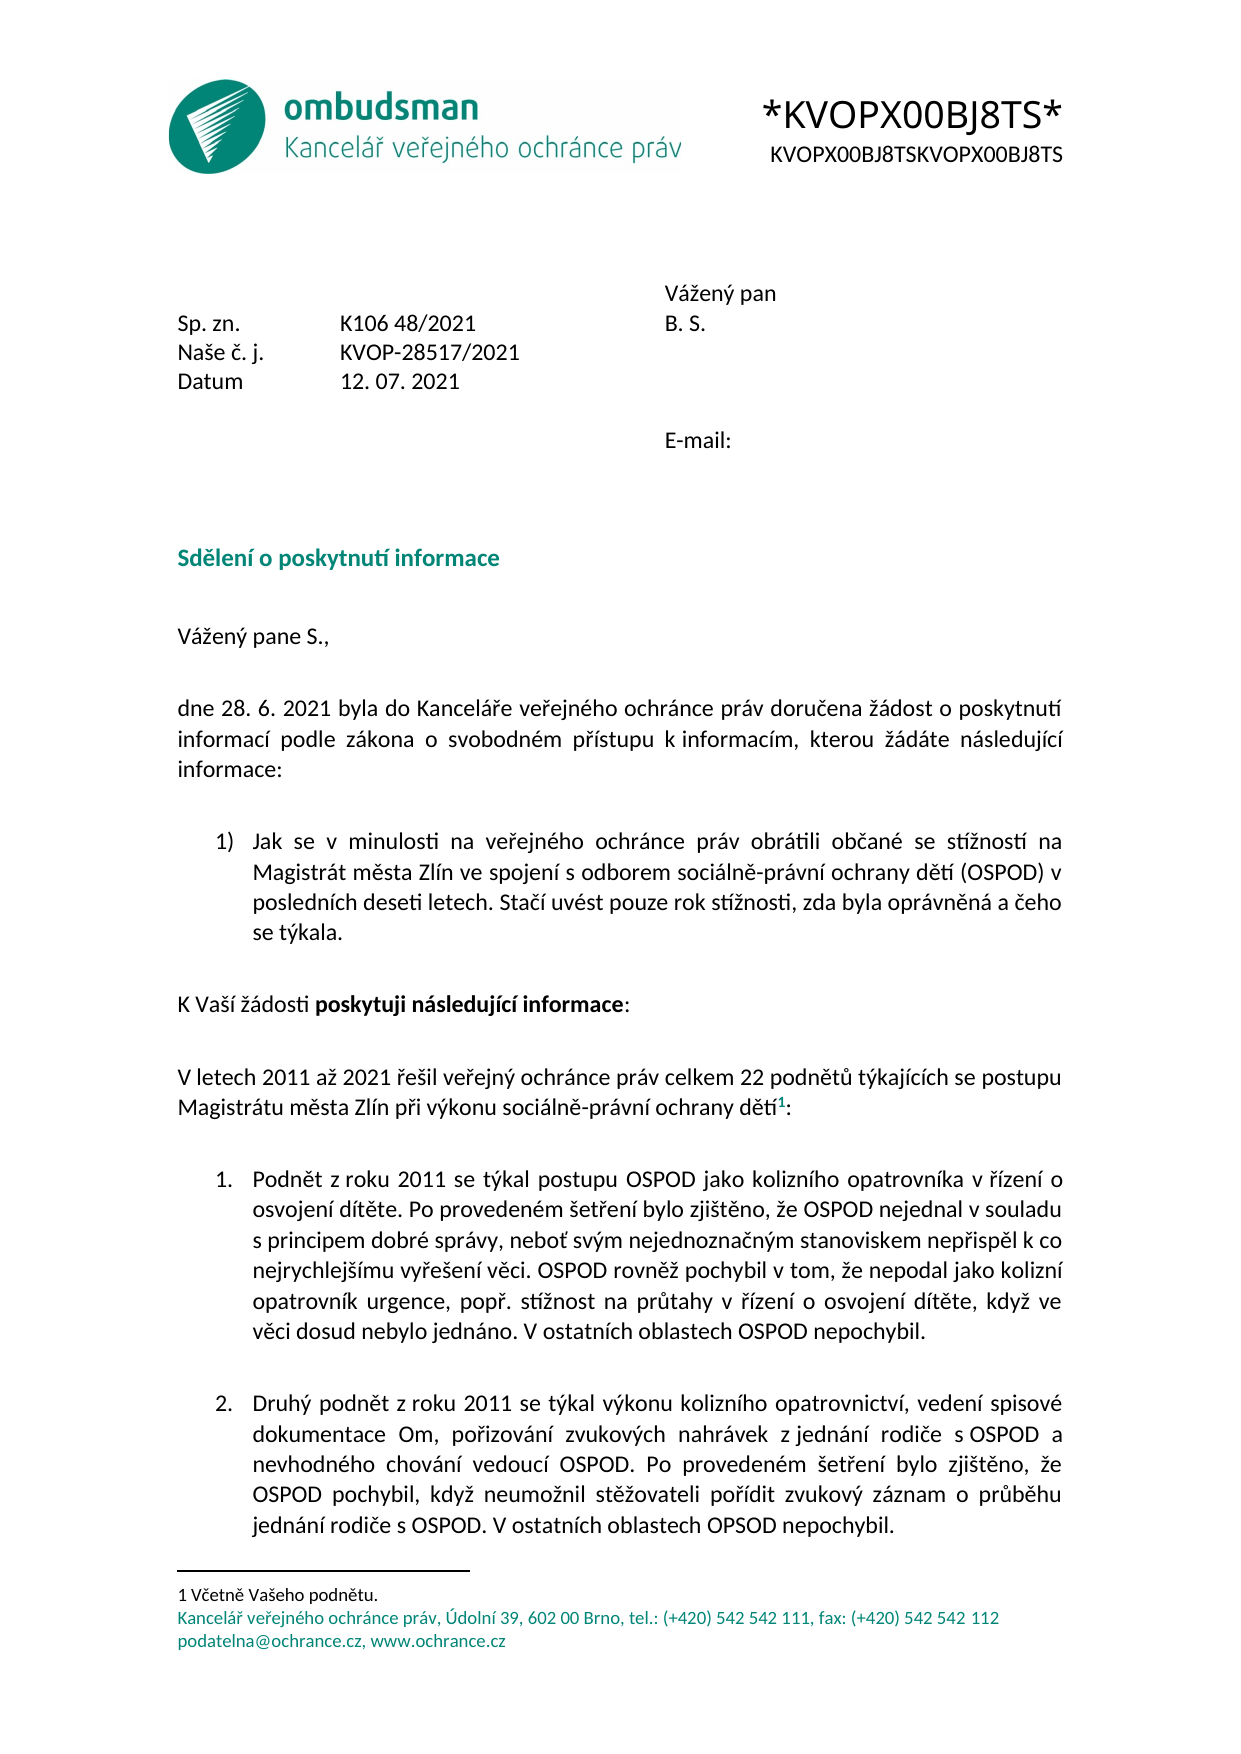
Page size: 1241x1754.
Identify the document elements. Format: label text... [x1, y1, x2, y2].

table_header K106 48/2021 KVOP-28517/2021 12. 07. 2021 [340, 220, 664, 542]
list Jak se v minulosti na veřejného ochránce práv obrátili občané se stížností na Magistrát města Zlín ve spojení s odborem sociálně-právní ochrany dětí (OSPOD) v posledních deseti letech. Stačí uvést pouze rok stížnosti, zda byla oprávněná a čeho se týkala. [215, 826, 1063, 947]
text Včetně Vašeho podnětu. [177, 1583, 1063, 1606]
text K Vaší žádosti poskytuji následující informace: [177, 989, 1063, 1019]
table_header Vážený pan B. S. E-mail: [665, 220, 1085, 542]
subtitle Sdělení o poskytnutí informace [177, 542, 1063, 572]
list Podnět z roku 2011 se týkal postupu OSPOD jako kolizního opatrovníka v řízení o osvojení dítěte. Po provedeném šetření bylo zjištěno, že OSPOD nejednal v souladu s principem dobré správy, neboť svým nejednoznačným stanoviskem nepřispěl k co nejrychlejšímu vyřešení věci. OSPOD rovněž pochybil v tom, že nepodal jako kolizní opatrovník urgence, popř. stížnost na průtahy v řízení o osvojení dítěte, když ve věci dosud nebylo jednáno. V ostatních oblastech OSPOD nepochybil. [215, 1164, 1063, 1346]
text Vážený pane S., [177, 621, 1063, 651]
table_header Sp. zn. Naše č. j. Datum [177, 220, 340, 542]
text dne 28. 6. 2021 byla do Kanceláře veřejného ochránce práv doručena žádost o poskytnutí informací podle zákona o svobodném přístupu k informacím, kterou žádáte následující informace: [177, 693, 1063, 783]
list Druhý podnět z roku 2011 se týkal výkonu kolizního opatrovnictví, vedení spisové dokumentace Om, pořizování zvukových nahrávek z jednání rodiče s OSPOD a nevhodného chování vedoucí OSPOD. Po provedeném šetření bylo zjištěno, že OSPOD pochybil, když neumožnil stěžovateli pořídit zvukový záznam o průběhu jednání rodiče s OSPOD. V ostatních oblastech OPSOD nepochybil. [215, 1388, 1063, 1539]
text V letech 2011 až 2021 řešil veřejný ochránce práv celkem 22 podnětů týkajících se postupu Magistrátu města Zlín při výkonu sociálně-právní ochrany dětí: [177, 1062, 1063, 1121]
